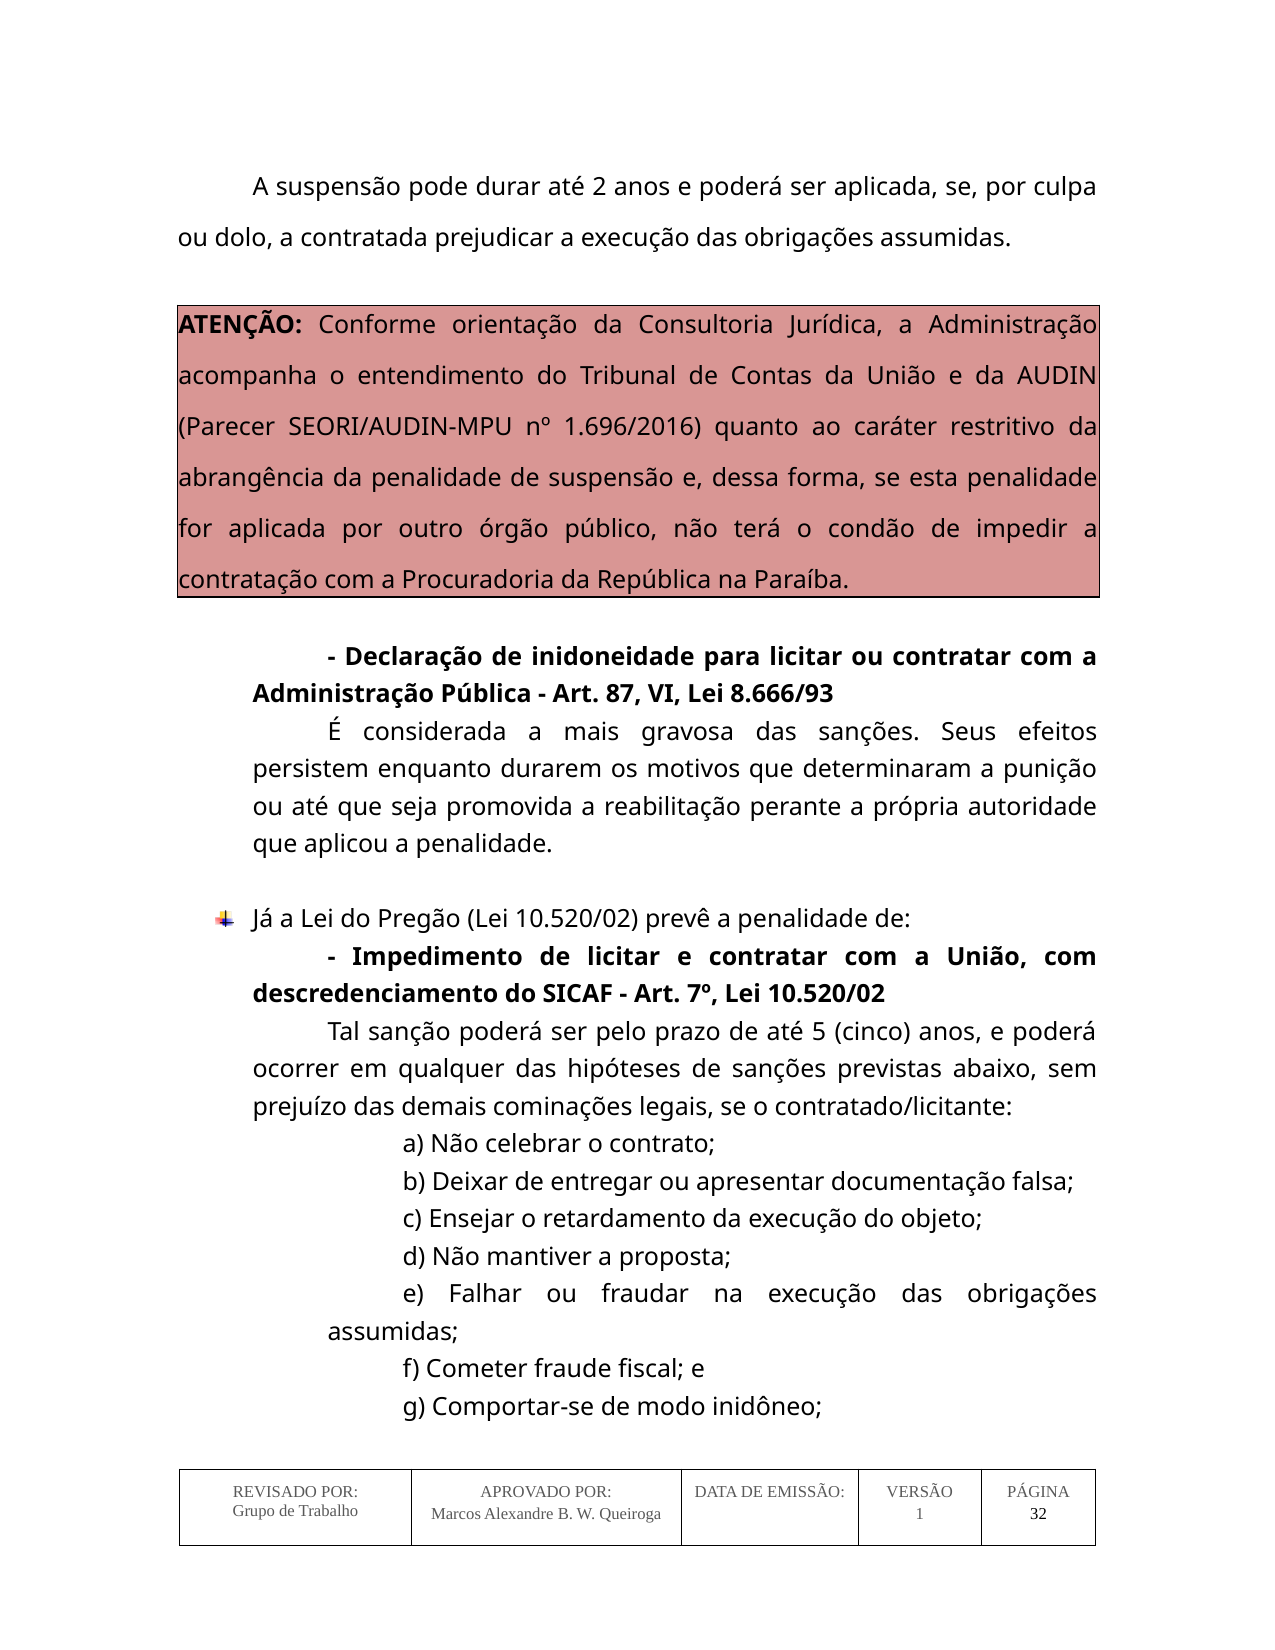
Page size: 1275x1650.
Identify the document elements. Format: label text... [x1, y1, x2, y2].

list Já a Lei do Pregão (Lei 10.520/02) prevê a penalidade de: [215, 897, 1098, 935]
text É considerada a mais gravosa das sanções. Seus efeitos persistem enquanto durarem os motivos que determinaram a punição ou até que seja promovida a reabilitação perante a própria autoridade que aplicou a penalidade. [252, 710, 1098, 860]
table_header ATENÇÃO: Conforme orientação da Consultoria Jurídica, a Administração acompanha o entendimento do Tribunal de Contas da União e da AUDIN (Parecer SEORI/AUDIN-MPU nº 1.696/2016) quanto ao caráter restritivo da abrangência da penalidade de suspensão e, dessa forma, se esta penalidade for aplicada por outro órgão público, não terá o condão de impedir a contratação com a Procuradoria da República na Paraíba. [178, 306, 1099, 596]
text b) Deixar de entregar ou apresentar documentação falsa; [327, 1160, 1098, 1197]
text - Declaração de inidoneidade para licitar ou contratar com a Administração Pública - Art. 87, VI, Lei 8.666/93 [252, 635, 1098, 710]
text g) Comportar-se de modo inidôneo; [327, 1385, 1098, 1422]
text - Impedimento de licitar e contratar com a União, com descredenciamento do SICAF - Art. 7º, Lei 10.520/02 [252, 935, 1098, 1010]
text f) Cometer fraude fiscal; e [327, 1347, 1098, 1385]
text A suspensão pode durar até 2 anos e poderá ser aplicada, se, por culpa ou dolo, a contratada prejudicar a execução das obrigações assumidas. [177, 168, 1098, 253]
text Tal sanção poderá ser pelo prazo de até 5 (cinco) anos, e poderá ocorrer em qualquer das hipóteses de sanções previstas abaixo, sem prejuízo das demais cominações legais, se o contratado/licitante: [252, 1010, 1098, 1122]
text a) Não celebrar o contrato; [327, 1122, 1098, 1160]
text c) Ensejar o retardamento da execução do objeto; [327, 1197, 1098, 1235]
picture [215, 909, 234, 927]
text d) Não mantiver a proposta; [327, 1235, 1098, 1272]
text e) Falhar ou fraudar na execução das obrigações assumidas; [327, 1272, 1098, 1347]
